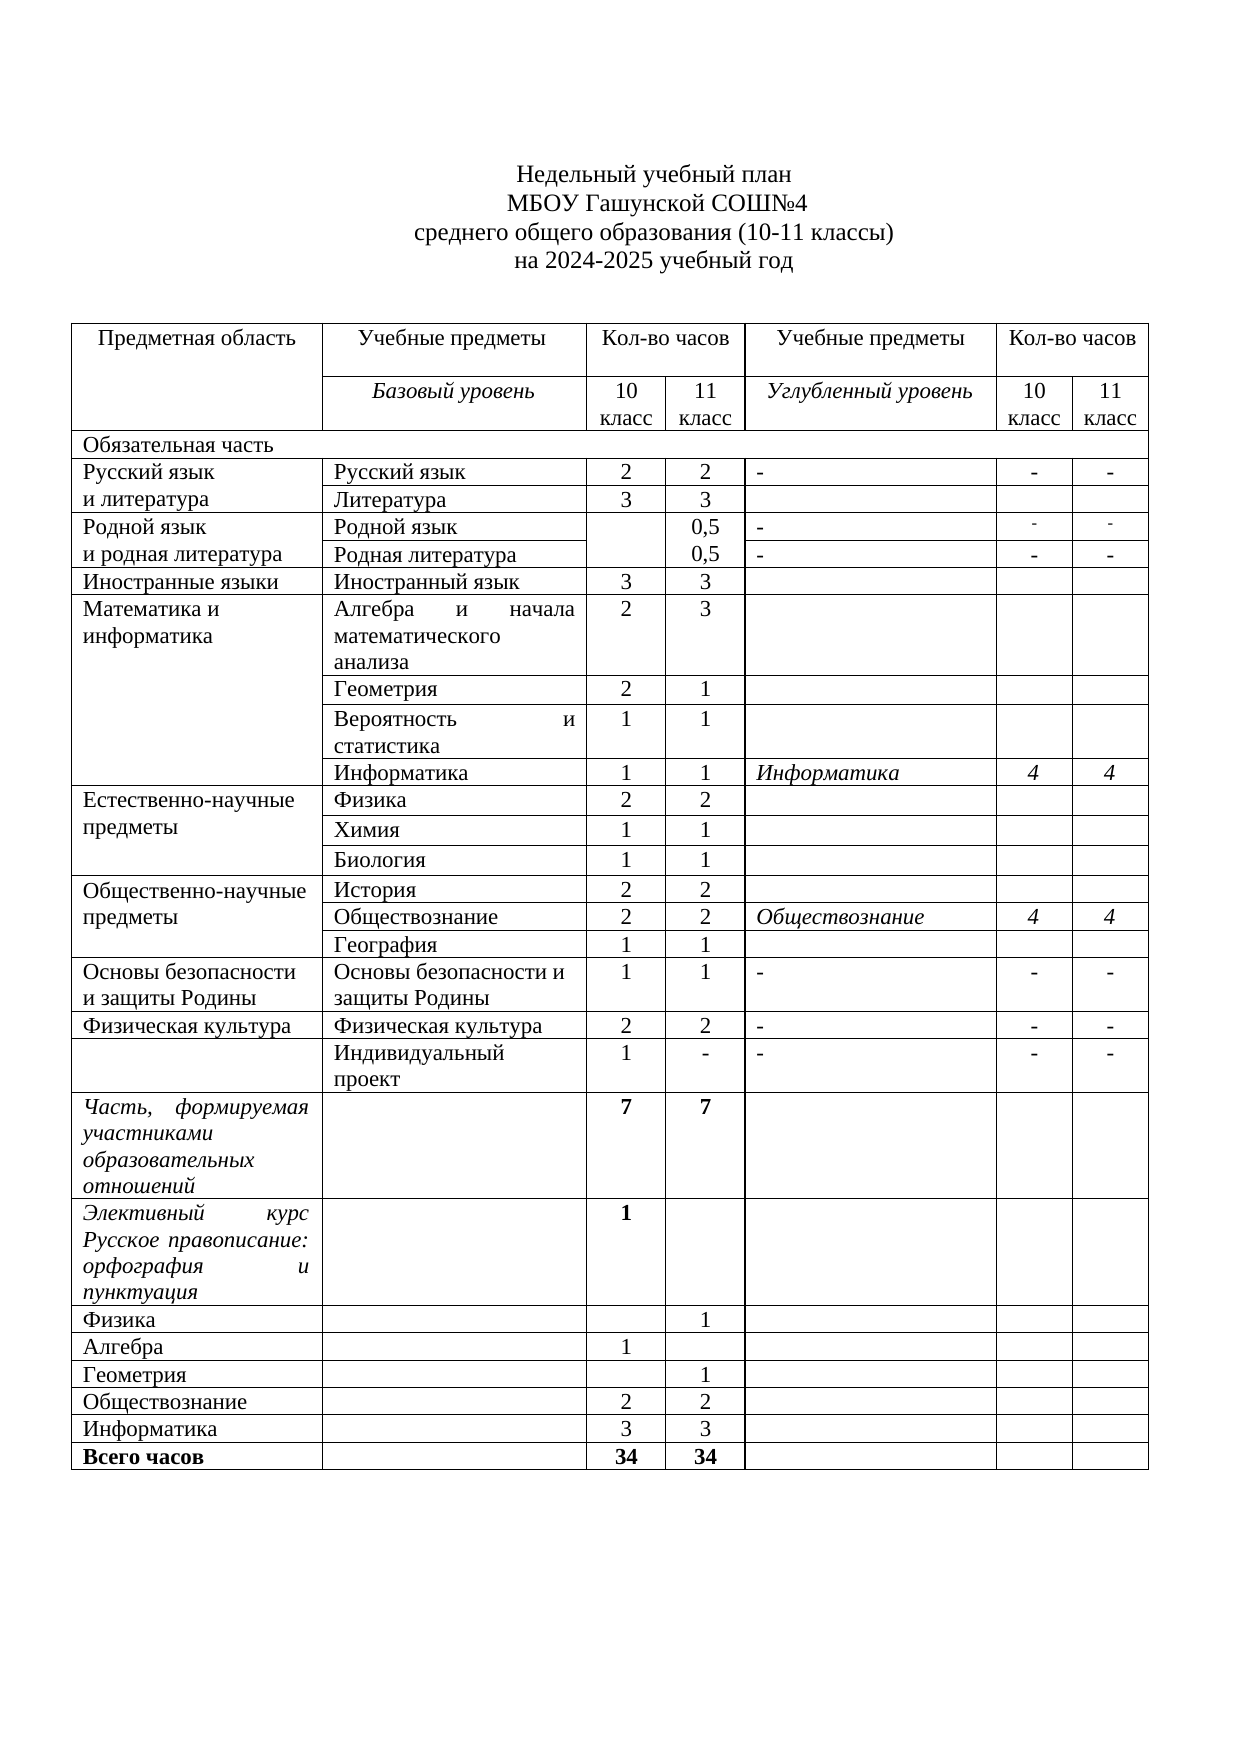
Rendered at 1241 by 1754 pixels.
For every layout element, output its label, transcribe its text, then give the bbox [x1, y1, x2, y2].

table_cell [997, 705, 1072, 758]
table_cell [1073, 816, 1148, 845]
table_cell Иностранные языки [72, 568, 322, 594]
table_cell История [323, 876, 586, 902]
table_cell [1073, 568, 1148, 594]
table_cell Информатика [72, 1415, 322, 1442]
table_cell 1 [666, 931, 744, 957]
table_cell 1 [587, 958, 665, 1011]
table_cell [1073, 876, 1148, 902]
table_cell 1 [666, 705, 744, 758]
table_header Учебные предметы [323, 324, 586, 376]
table_cell [323, 1093, 586, 1198]
table_cell 11 класс [666, 377, 744, 430]
table_cell 1 [587, 846, 665, 875]
table_cell Основы безопасности и защиты Родины [323, 958, 586, 1011]
table_cell [323, 1415, 586, 1442]
table_cell - [997, 1012, 1072, 1038]
table_cell [323, 1361, 586, 1387]
table_cell [323, 1443, 586, 1469]
table_cell 10 класс [997, 377, 1072, 430]
table_cell 3 [587, 486, 665, 512]
table_cell - [666, 1039, 744, 1092]
table_cell Литература [323, 486, 586, 512]
table_cell [746, 931, 996, 957]
table_cell [1073, 1093, 1148, 1198]
table_cell [323, 1388, 586, 1414]
table_cell [587, 1306, 665, 1332]
table_cell 2 [587, 876, 665, 902]
table_cell [666, 1199, 744, 1305]
table_cell Родной язык [323, 513, 586, 539]
table_cell География [323, 931, 586, 957]
table_cell [997, 1443, 1072, 1469]
table_cell Информатика [746, 759, 996, 785]
table_cell - [1073, 1012, 1148, 1038]
table_cell 1 [587, 1039, 665, 1092]
table_cell Всего часов [72, 1443, 322, 1469]
table_cell 2 [666, 876, 744, 902]
table_cell [587, 1361, 665, 1387]
table_cell [1073, 486, 1148, 512]
table_cell - [997, 958, 1072, 1011]
table_cell [746, 876, 996, 902]
table_cell 34 [587, 1443, 665, 1469]
table_cell [997, 1415, 1072, 1442]
table_cell [746, 1443, 996, 1469]
table_cell 4 [997, 903, 1072, 929]
table_cell 2 [587, 595, 665, 674]
table_cell Базовый уровень [323, 377, 586, 430]
table_cell [746, 1199, 996, 1305]
table_cell [746, 1093, 996, 1198]
table_cell Обществознание [323, 903, 586, 929]
table_cell - [1073, 958, 1148, 1011]
table_cell [72, 1039, 322, 1092]
table_cell [746, 846, 996, 875]
table_cell [746, 1333, 996, 1359]
table_cell Иностранный язык [323, 568, 586, 594]
table_cell Основы безопасности и защиты Родины [72, 958, 322, 1011]
table_cell 10 класс [587, 377, 665, 430]
table_cell [666, 1333, 744, 1359]
table_cell 1 [587, 816, 665, 845]
table_cell [746, 1415, 996, 1442]
table_cell 2 [587, 1012, 665, 1038]
table_cell [997, 1388, 1072, 1414]
table_header Кол-во часов [997, 324, 1148, 376]
table_cell [997, 568, 1072, 594]
text среднего общего образования (10-11 классы) [75, 217, 1165, 246]
table_cell [1073, 1443, 1148, 1469]
table_cell 3 [666, 1415, 744, 1442]
table_cell Геометрия [323, 676, 586, 704]
table_cell 1 [666, 676, 744, 704]
table_cell [997, 595, 1072, 674]
table_cell Обязательная часть [72, 431, 1148, 457]
table_cell 1 [666, 816, 744, 845]
table_cell 4 [1073, 903, 1148, 929]
table_cell [1073, 846, 1148, 875]
table_cell 2 [666, 459, 744, 485]
table_cell Обществознание [746, 903, 996, 929]
table_cell 4 [997, 759, 1072, 785]
table_cell 1 [666, 1306, 744, 1332]
table_cell 1 [666, 759, 744, 785]
table_cell 1 [587, 1333, 665, 1359]
table_cell 3 [666, 486, 744, 512]
table_cell [746, 595, 996, 674]
table_cell [323, 1199, 586, 1305]
table_cell 3 [587, 1415, 665, 1442]
table_cell Биология [323, 846, 586, 875]
table_cell Математика и информатика [72, 595, 322, 785]
table_cell [997, 931, 1072, 957]
table_cell - [1073, 541, 1148, 567]
table_cell 1 [587, 759, 665, 785]
text на 2024-2025 учебный год [75, 246, 1165, 274]
table_cell 1 [587, 931, 665, 957]
table_cell 4 [1073, 759, 1148, 785]
table_cell [1073, 931, 1148, 957]
table_cell [587, 513, 665, 567]
table_cell [997, 816, 1072, 845]
table_cell Родной язык и родная литература [72, 513, 322, 567]
table_cell [1073, 1361, 1148, 1387]
table_cell - [1073, 1039, 1148, 1092]
table_cell Физика [72, 1306, 322, 1332]
table_header Учебные предметы [746, 324, 996, 376]
text Недельный учебный план [75, 159, 1165, 188]
table_cell [997, 676, 1072, 704]
table_cell 2 [666, 786, 744, 815]
table_cell Родная литература [323, 541, 586, 567]
table_cell - [746, 513, 996, 539]
table_header Предметная область [72, 324, 322, 430]
table_cell - [997, 513, 1072, 539]
table_cell Физика [323, 786, 586, 815]
table_cell 1 [666, 1361, 744, 1387]
table_cell 2 [587, 676, 665, 704]
table_cell - [746, 459, 996, 485]
table_cell 2 [666, 1012, 744, 1038]
table_cell 1 [666, 846, 744, 875]
table_cell [746, 816, 996, 845]
table_cell [746, 705, 996, 758]
text МБОУ Гашунской СОШ№4 [75, 188, 1165, 217]
table_cell [997, 1199, 1072, 1305]
table_cell 2 [587, 786, 665, 815]
table_cell Алгебра и начала математического анализа [323, 595, 586, 674]
table_cell Геометрия [72, 1361, 322, 1387]
table_cell [1073, 676, 1148, 704]
table_cell [746, 1388, 996, 1414]
table_cell Химия [323, 816, 586, 845]
table_cell [323, 1306, 586, 1332]
table_cell [997, 1306, 1072, 1332]
table_cell - [997, 459, 1072, 485]
table_cell Физическая культура [323, 1012, 586, 1038]
table_cell [746, 1361, 996, 1387]
table_cell 2 [587, 903, 665, 929]
table_cell 2 [666, 1388, 744, 1414]
table_cell Русский язык [323, 459, 586, 485]
table_cell [746, 568, 996, 594]
table_cell [746, 786, 996, 815]
table_cell [746, 676, 996, 704]
table_cell - [1073, 459, 1148, 485]
table_cell [323, 1333, 586, 1359]
table_cell 2 [666, 903, 744, 929]
table_header Кол-во часов [587, 324, 744, 376]
table_cell Естественно-научные предметы [72, 786, 322, 875]
table_cell Обществознание [72, 1388, 322, 1414]
table_cell - [746, 541, 996, 567]
table_cell 1 [666, 958, 744, 1011]
table_cell [1073, 1388, 1148, 1414]
table_cell [997, 846, 1072, 875]
table_cell Индивидуальный проект [323, 1039, 586, 1092]
table_cell [746, 486, 996, 512]
table_cell [997, 1093, 1072, 1198]
table_cell 34 [666, 1443, 744, 1469]
table_cell Русский язык и литература [72, 459, 322, 512]
table_cell 1 [587, 1199, 665, 1305]
table_cell [997, 486, 1072, 512]
table_cell - [997, 541, 1072, 567]
table_cell 3 [666, 595, 744, 674]
table_cell - [997, 1039, 1072, 1092]
table_cell - [746, 1012, 996, 1038]
table_cell 11 класс [1073, 377, 1148, 430]
table_cell [1073, 705, 1148, 758]
table_cell [997, 876, 1072, 902]
table_cell Элективный курс Русское правописание: орфография и пунктуация [72, 1199, 322, 1305]
table_cell [997, 786, 1072, 815]
table_cell [1073, 1333, 1148, 1359]
table_cell [1073, 595, 1148, 674]
table_cell - [746, 958, 996, 1011]
table_cell 2 [587, 459, 665, 485]
table_cell 1 [587, 705, 665, 758]
table_cell [997, 1361, 1072, 1387]
table_cell Алгебра [72, 1333, 322, 1359]
table_cell 3 [666, 568, 744, 594]
table_cell 7 [666, 1093, 744, 1198]
table_cell 2 [587, 1388, 665, 1414]
table_cell - [746, 1039, 996, 1092]
table_cell [997, 1333, 1072, 1359]
table_cell [746, 1306, 996, 1332]
table_cell [1073, 786, 1148, 815]
table_cell 0,5 0,5 [666, 513, 744, 567]
table_cell 3 [587, 568, 665, 594]
table_cell Информатика [323, 759, 586, 785]
table_cell [1073, 1199, 1148, 1305]
table_cell Физическая культура [72, 1012, 322, 1038]
table_cell [1073, 1306, 1148, 1332]
table_cell Общественно-научные предметы [72, 876, 322, 957]
table_cell [1073, 1415, 1148, 1442]
table_cell Вероятность и статистика [323, 705, 586, 758]
table_cell Углубленный уровень [746, 377, 996, 430]
table_cell Часть, формируемая участниками образовательных отношений [72, 1093, 322, 1198]
table_cell - [1073, 513, 1148, 539]
table_cell 7 [587, 1093, 665, 1198]
